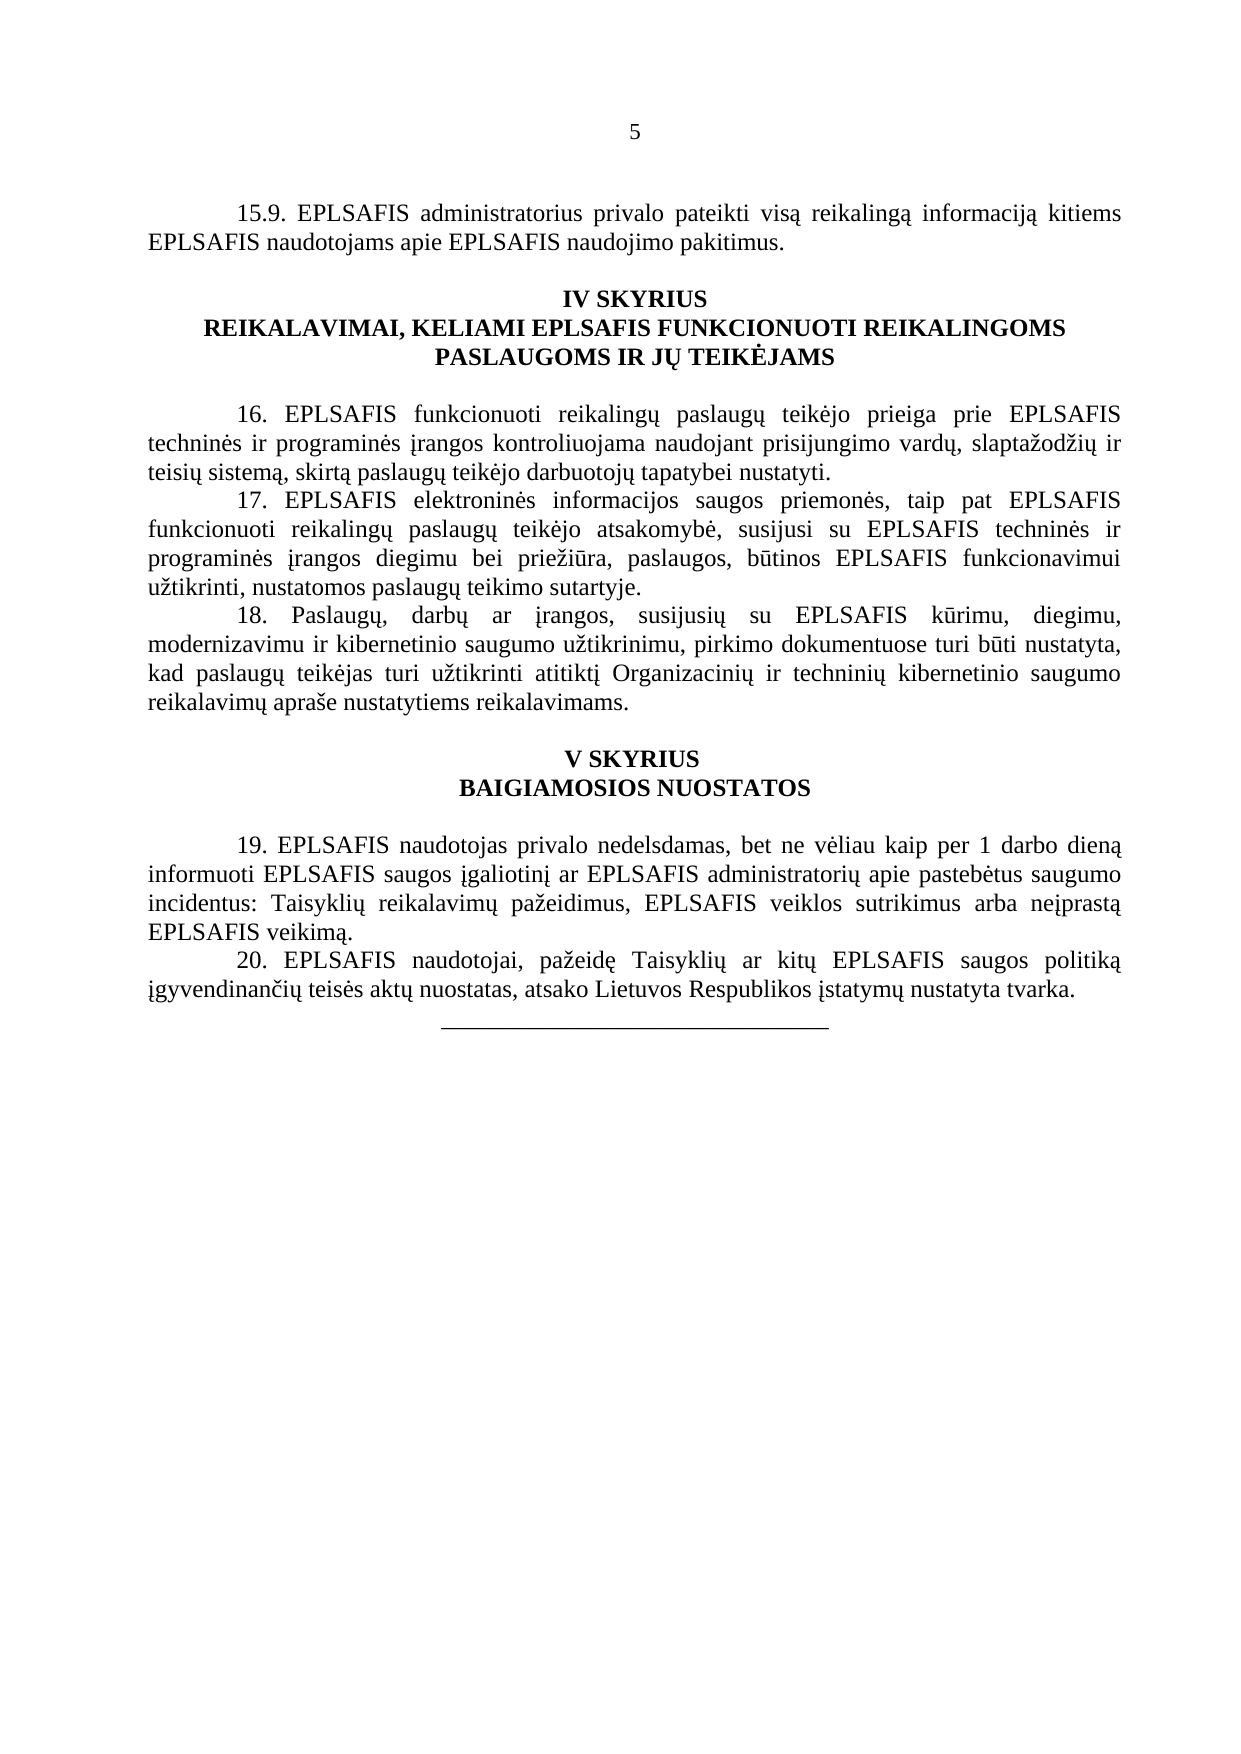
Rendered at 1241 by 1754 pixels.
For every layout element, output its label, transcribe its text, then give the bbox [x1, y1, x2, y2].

text 19. EPLSAFIS naudotojas privalo nedelsdamas, bet ne vėliau kaip per 1 darbo dieną informuoti EPLSAFIS saugos įgaliotinį ar EPLSAFIS administratorių apie pastebėtus saugumo incidentus: Taisyklių reikalavimų pažeidimus, EPLSAFIS veiklos sutrikimus arba neįprastą EPLSAFIS veikimą. [148, 830, 1122, 945]
text _______________________________ [148, 1003, 1122, 1032]
text 16. EPLSAFIS funkcionuoti reikalingų paslaugų teikėjo prieiga prie EPLSAFIS techninės ir programinės įrangos kontroliuojama naudojant prisijungimo vardų, slaptažodžių ir teisių sistemą, skirtą paslaugų teikėjo darbuotojų tapatybei nustatyti. [148, 399, 1122, 485]
text BAIGIAMOSIOS NUOSTATOS [148, 773, 1122, 802]
text 18. Paslaugų, darbų ar įrangos, susijusių su EPLSAFIS kūrimu, diegimu, modernizavimu ir kibernetinio saugumo užtikrinimu, pirkimo dokumentuose turi būti nustatyta, kad paslaugų teikėjas turi užtikrinti atitiktį Organizacinių ir techninių kibernetinio saugumo reikalavimų apraše nustatytiems reikalavimams. [148, 600, 1122, 715]
text REIKALAVIMAI, KELIAMI EPLSAFIS FUNKCIONUOTI REIKALINGOMS PASLAUGOMS IR JŲ TEIKĖJAMS [148, 313, 1122, 370]
text IV SKYRIUS [148, 284, 1122, 313]
text 20. EPLSAFIS naudotojai, pažeidę Taisyklių ar kitų EPLSAFIS saugos politiką įgyvendinančių teisės aktų nuostatas, atsako Lietuvos Respublikos įstatymų nustatyta tvarka. [148, 945, 1122, 1003]
text 17. EPLSAFIS elektroninės informacijos saugos priemonės, taip pat EPLSAFIS funkcionuoti reikalingų paslaugų teikėjo atsakomybė, susijusi su EPLSAFIS techninės ir programinės įrangos diegimu bei priežiūra, paslaugos, būtinos EPLSAFIS funkcionavimui užtikrinti, nustatomos paslaugų teikimo sutartyje. [148, 485, 1122, 600]
text V SKYRIUS [148, 744, 1122, 773]
text 15.9. EPLSAFIS administratorius privalo pateikti visą reikalingą informaciją kitiems EPLSAFIS naudotojams apie EPLSAFIS naudojimo pakitimus. [148, 198, 1122, 255]
